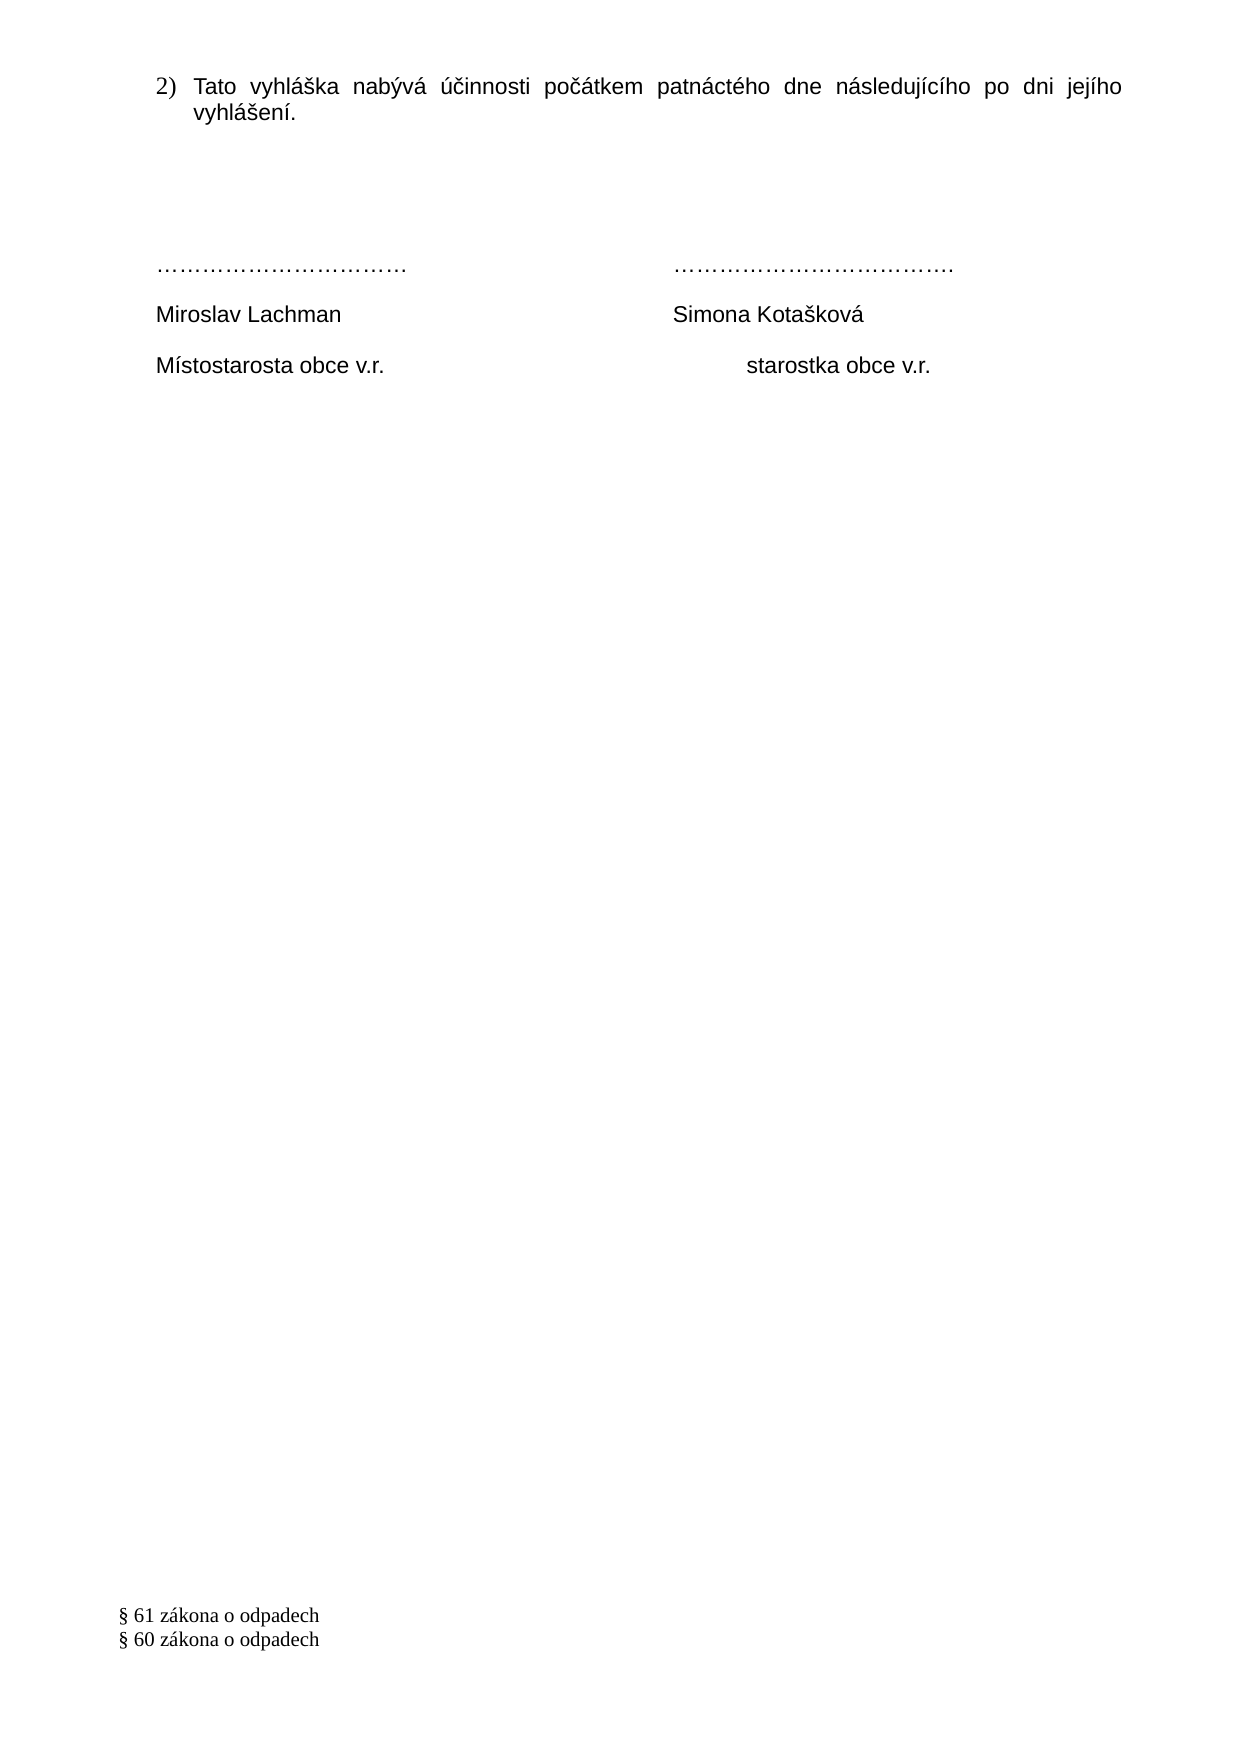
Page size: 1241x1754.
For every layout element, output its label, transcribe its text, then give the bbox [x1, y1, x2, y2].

text Místostarosta obce v.r. starostka obce v.r. [156, 353, 1122, 379]
text Miroslav Lachman Simona Kotašková [156, 302, 1122, 328]
text …………………………… ………………………………. [156, 252, 1122, 277]
list Tato vyhláška nabývá účinnosti počátkem patnáctého dne následujícího po dni jejího vyhlášení. [156, 74, 1122, 125]
